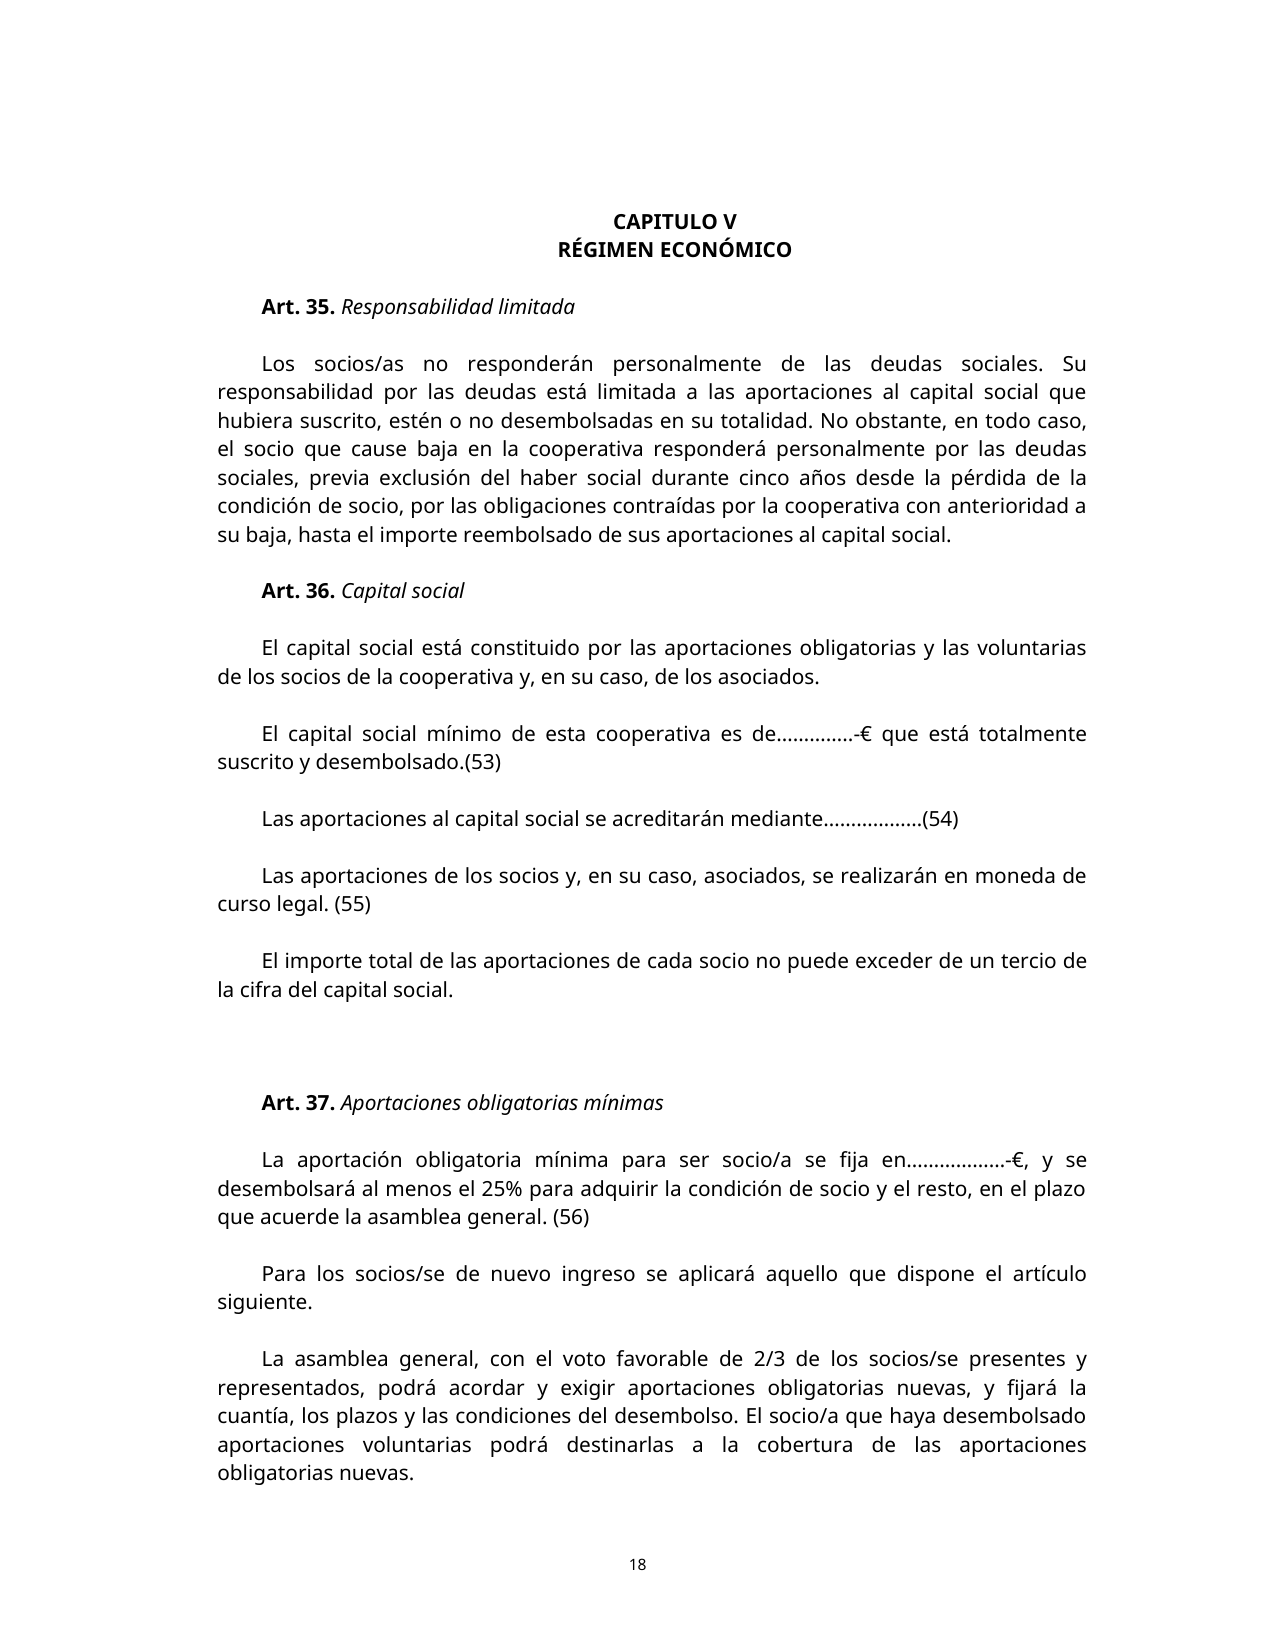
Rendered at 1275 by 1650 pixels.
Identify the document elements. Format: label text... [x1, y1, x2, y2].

text Art. 35. Responsabilidad limitada [217, 292, 1088, 321]
text El capital social mínimo de esta cooperativa es de…………..-€ que está totalmente suscrito y desembolsado.(53) [217, 719, 1088, 776]
text La aportación obligatoria mínima para ser socio/a se fija en………………-€, y se desembolsará al menos el 25% para adquirir la condición de socio y el resto, en el plazo que acuerde la asamblea general. (56) [217, 1145, 1088, 1231]
text CAPITULO V [217, 207, 1088, 235]
text Las aportaciones de los socios y, en su caso, asociados, se realizarán en moneda de curso legal. (55) [217, 861, 1088, 918]
text Art. 36. Capital social [217, 577, 1088, 605]
text Art. 37. Aportaciones obligatorias mínimas [217, 1088, 1088, 1117]
text Para los socios/se de nuevo ingreso se aplicará aquello que dispone el artículo siguiente. [217, 1259, 1088, 1316]
text RÉGIMEN ECONÓMICO [217, 235, 1088, 264]
text La asamblea general, con el voto favorable de 2/3 de los socios/se presentes y representados, podrá acordar y exigir aportaciones obligatorias nuevas, y fijará la cuantía, los plazos y las condiciones del desembolso. El socio/a que haya desembolsado aportaciones voluntarias podrá destinarlas a la cobertura de las aportaciones obligatorias nuevas. [217, 1344, 1088, 1487]
text El capital social está constituido por las aportaciones obligatorias y las voluntarias de los socios de la cooperativa y, en su caso, de los asociados. [217, 633, 1088, 690]
text El importe total de las aportaciones de cada socio no puede exceder de un tercio de la cifra del capital social. [217, 946, 1088, 1003]
text Las aportaciones al capital social se acreditarán mediante………………(54) [217, 804, 1088, 832]
text Los socios/as no responderán personalmente de las deudas sociales. Su responsabilidad por las deudas está limitada a las aportaciones al capital social que hubiera suscrito, estén o no desembolsadas en su totalidad. No obstante, en todo caso, el socio que cause baja en la cooperativa responderá personalmente por las deudas sociales, previa exclusión del haber social durante cinco años desde la pérdida de la condición de socio, por las obligaciones contraídas por la cooperativa con anterioridad a su baja, hasta el importe reembolsado de sus aportaciones al capital social. [217, 349, 1088, 548]
